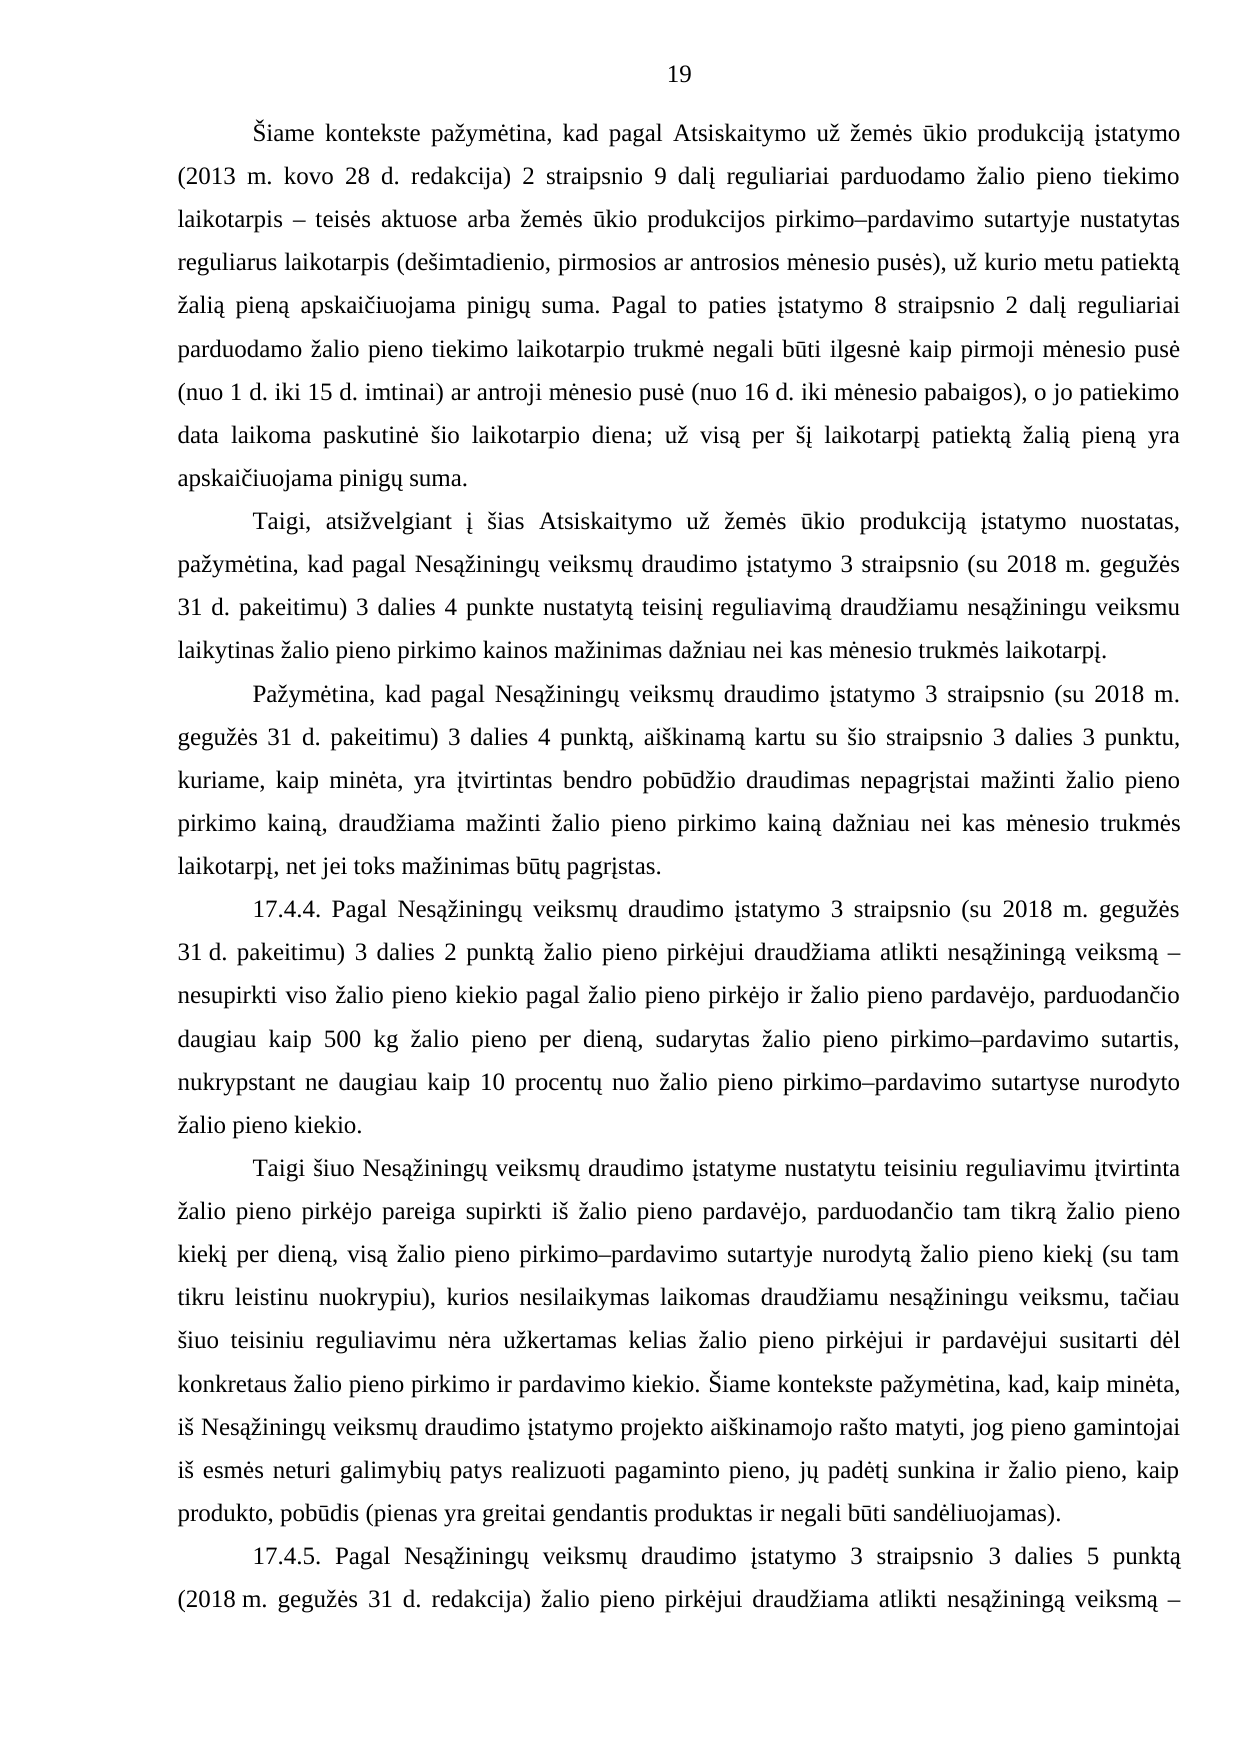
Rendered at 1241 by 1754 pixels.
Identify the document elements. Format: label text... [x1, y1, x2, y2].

text Pažymėtina, kad pagal Nesąžiningų veiksmų draudimo įstatymo 3 straipsnio (su 2018 m. gegužės 31 d. pakeitimu) 3 dalies 4 punktą, aiškinamą kartu su šio straipsnio 3 dalies 3 punktu, kuriame, kaip minėta, yra įtvirtintas bendro pobūdžio draudimas nepagrįstai mažinti žalio pieno pirkimo kainą, draudžiama mažinti žalio pieno pirkimo kainą dažniau nei kas mėnesio trukmės laikotarpį, net jei toks mažinimas būtų pagrįstas. [177, 679, 1181, 880]
text 17.4.5. Pagal Nesąžiningų veiksmų draudimo įstatymo 3 straipsnio 3 dalies 5 punktą (2018 m. gegužės 31 d. redakcija) žalio pieno pirkėjui draudžiama atlikti nesąžiningą veiksmą – [177, 1541, 1181, 1613]
text Šiame kontekste pažymėtina, kad pagal Atsiskaitymo už žemės ūkio produkciją įstatymo (2013 m. kovo 28 d. redakcija) 2 straipsnio 9 dalį reguliariai parduodamo žalio pieno tiekimo laikotarpis – teisės aktuose arba žemės ūkio produkcijos pirkimo–pardavimo sutartyje nustatytas reguliarus laikotarpis (dešimtadienio, pirmosios ar antrosios mėnesio pusės), už kurio metu patiektą žalią pieną apskaičiuojama pinigų suma. Pagal to paties įstatymo 8 straipsnio 2 dalį reguliariai parduodamo žalio pieno tiekimo laikotarpio trukmė negali būti ilgesnė kaip pirmoji mėnesio pusė (nuo 1 d. iki 15 d. imtinai) ar antroji mėnesio pusė (nuo 16 d. iki mėnesio pabaigos), o jo patiekimo data laikoma paskutinė šio laikotarpio diena; už visą per šį laikotarpį patiektą žalią pieną yra apskaičiuojama pinigų suma. [177, 118, 1181, 492]
text Taigi, atsižvelgiant į šias Atsiskaitymo už žemės ūkio produkciją įstatymo nuostatas, pažymėtina, kad pagal Nesąžiningų veiksmų draudimo įstatymo 3 straipsnio (su 2018 m. gegužės 31 d. pakeitimu) 3 dalies 4 punkte nustatytą teisinį reguliavimą draudžiamu nesąžiningu veiksmu laikytinas žalio pieno pirkimo kainos mažinimas dažniau nei kas mėnesio trukmės laikotarpį. [177, 506, 1181, 664]
text Taigi šiuo Nesąžiningų veiksmų draudimo įstatyme nustatytu teisiniu reguliavimu įtvirtinta žalio pieno pirkėjo pareiga supirkti iš žalio pieno pardavėjo, parduodančio tam tikrą žalio pieno kiekį per dieną, visą žalio pieno pirkimo–pardavimo sutartyje nurodytą žalio pieno kiekį (su tam tikru leistinu nuokrypiu), kurios nesilaikymas laikomas draudžiamu nesąžiningu veiksmu, tačiau šiuo teisiniu reguliavimu nėra užkertamas kelias žalio pieno pirkėjui ir pardavėjui susitarti dėl konkretaus žalio pieno pirkimo ir pardavimo kiekio. Šiame kontekste pažymėtina, kad, kaip minėta, iš Nesąžiningų veiksmų draudimo įstatymo projekto aiškinamojo rašto matyti, jog pieno gamintojai iš esmės neturi galimybių patys realizuoti pagaminto pieno, jų padėtį sunkina ir žalio pieno, kaip produkto, pobūdis (pienas yra greitai gendantis produktas ir negali būti sandėliuojamas). [177, 1153, 1181, 1527]
text 17.4.4. Pagal Nesąžiningų veiksmų draudimo įstatymo 3 straipsnio (su 2018 m. gegužės 31 d. pakeitimu) 3 dalies 2 punktą žalio pieno pirkėjui draudžiama atlikti nesąžiningą veiksmą – nesupirkti viso žalio pieno kiekio pagal žalio pieno pirkėjo ir žalio pieno pardavėjo, parduodančio daugiau kaip 500 kg žalio pieno per dieną, sudarytas žalio pieno pirkimo–pardavimo sutartis, nukrypstant ne daugiau kaip 10 procentų nuo žalio pieno pirkimo–pardavimo sutartyse nurodyto žalio pieno kiekio. [177, 894, 1181, 1139]
